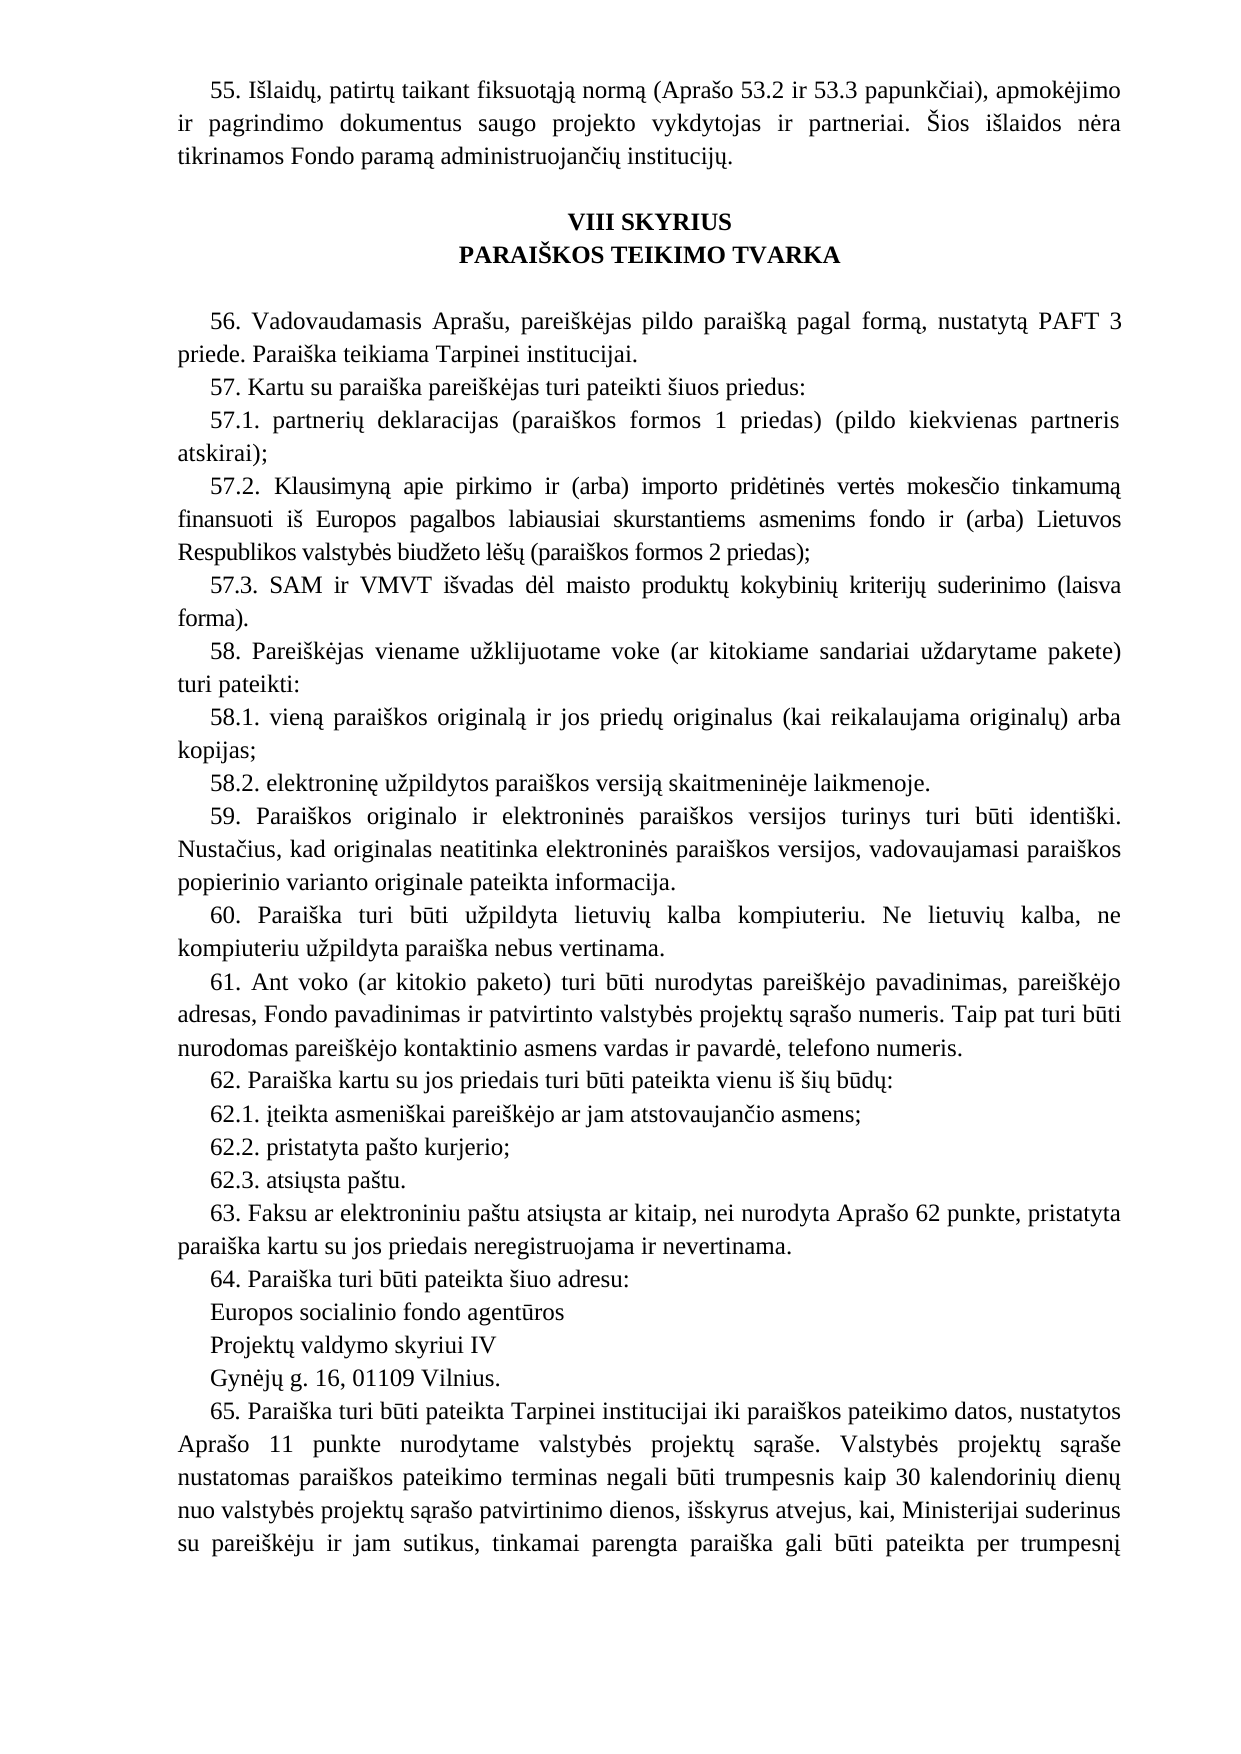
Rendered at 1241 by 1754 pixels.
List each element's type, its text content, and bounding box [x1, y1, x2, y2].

text 55. Išlaidų, patirtų taikant fiksuotąją normą (Aprašo 53.2 ir 53.3 papunkčiai), apmokėjimo ir pagrindimo dokumentus saugo projekto vykdytojas ir partneriai. Šios išlaidos nėra tikrinamos Fondo paramą administruojančių institucijų. [177, 75, 1122, 170]
text viii SKYRIUS [177, 207, 1122, 236]
text Projektų valdymo skyriui IV [177, 1330, 1122, 1358]
text 60. Paraiška turi būti užpildyta lietuvių kalba kompiuteriu. Ne lietuvių kalba, ne kompiuteriu užpildyta paraiška nebus vertinama. [177, 901, 1122, 962]
text Gynėjų g. 16, 01109 Vilnius. [177, 1363, 1122, 1392]
text 59. Paraiškos originalo ir elektroninės paraiškos versijos turinys turi būti identiški. Nustačius, kad originalas neatitinka elektroninės paraiškos versijos, vadovaujamasi paraiškos popierinio varianto originale pateikta informacija. [177, 801, 1122, 896]
text 58. Pareiškėjas viename užklijuotame voke (ar kitokiame sandariai uždarytame pakete) turi pateikti: [177, 636, 1122, 698]
text 65. Paraiška turi būti pateikta Tarpinei institucijai iki paraiškos pateikimo datos, nustatytos Aprašo 11 punkte nurodytame valstybės projektų sąraše. Valstybės projektų sąraše nustatomas paraiškos pateikimo terminas negali būti trumpesnis kaip 30 kalendorinių dienų nuo valstybės projektų sąrašo patvirtinimo dienos, išskyrus atvejus, kai, Ministerijai suderinus su pareiškėju ir jam sutikus, tinkamai parengta paraiška gali būti pateikta per trumpesnį [177, 1396, 1122, 1557]
text 62. Paraiška kartu su jos priedais turi būti pateikta vienu iš šių būdų: [177, 1066, 1122, 1094]
text Europos socialinio fondo agentūros [177, 1297, 1122, 1326]
text 64. Paraiška turi būti pateikta šiuo adresu: [177, 1264, 1122, 1292]
text 57.3. SAM ir VMVT išvadas dėl maisto produktų kokybinių kriterijų suderinimo (laisva forma). [177, 570, 1122, 632]
text PARAIŠKOS TEIKIMO TVARKA [177, 240, 1122, 269]
text 57.1. partnerių deklaracijas (paraiškos formos 1 priedas) (pildo kiekvienas partneris atskirai); [177, 405, 1122, 467]
text 58.2. elektroninę užpildytos paraiškos versiją skaitmeninėje laikmenoje. [177, 768, 1122, 797]
text 62.3. atsiųsta paštu. [177, 1165, 1122, 1193]
text 63. Faksu ar elektroniniu paštu atsiųsta ar kitaip, nei nurodyta Aprašo 62 punkte, pristatyta paraiška kartu su jos priedais neregistruojama ir nevertinama. [177, 1198, 1122, 1259]
text 57. Kartu su paraiška pareiškėjas turi pateikti šiuos priedus: [177, 372, 1122, 401]
text 61. Ant voko (ar kitokio paketo) turi būti nurodytas pareiškėjo pavadinimas, pareiškėjo adresas, Fondo pavadinimas ir patvirtinto valstybės projektų sąrašo numeris. Taip pat turi būti nurodomas pareiškėjo kontaktinio asmens vardas ir pavardė, telefono numeris. [177, 967, 1122, 1061]
text 57.2. Klausimyną apie pirkimo ir (arba) importo pridėtinės vertės mokesčio tinkamumą finansuoti iš Europos pagalbos labiausiai skurstantiems asmenims fondo ir (arba) Lietuvos Respublikos valstybės biudžeto lėšų (paraiškos formos 2 priedas); [177, 471, 1122, 566]
text 56. Vadovaudamasis Aprašu, pareiškėjas pildo paraišką pagal formą, nustatytą PAFT 3 priede. Paraiška teikiama Tarpinei institucijai. [177, 306, 1122, 368]
text 58.1. vieną paraiškos originalą ir jos priedų originalus (kai reikalaujama originalų) arba kopijas; [177, 702, 1122, 764]
text 62.1. įteikta asmeniškai pareiškėjo ar jam atstovaujančio asmens; [177, 1099, 1122, 1127]
text 62.2. pristatyta pašto kurjerio; [177, 1132, 1122, 1160]
